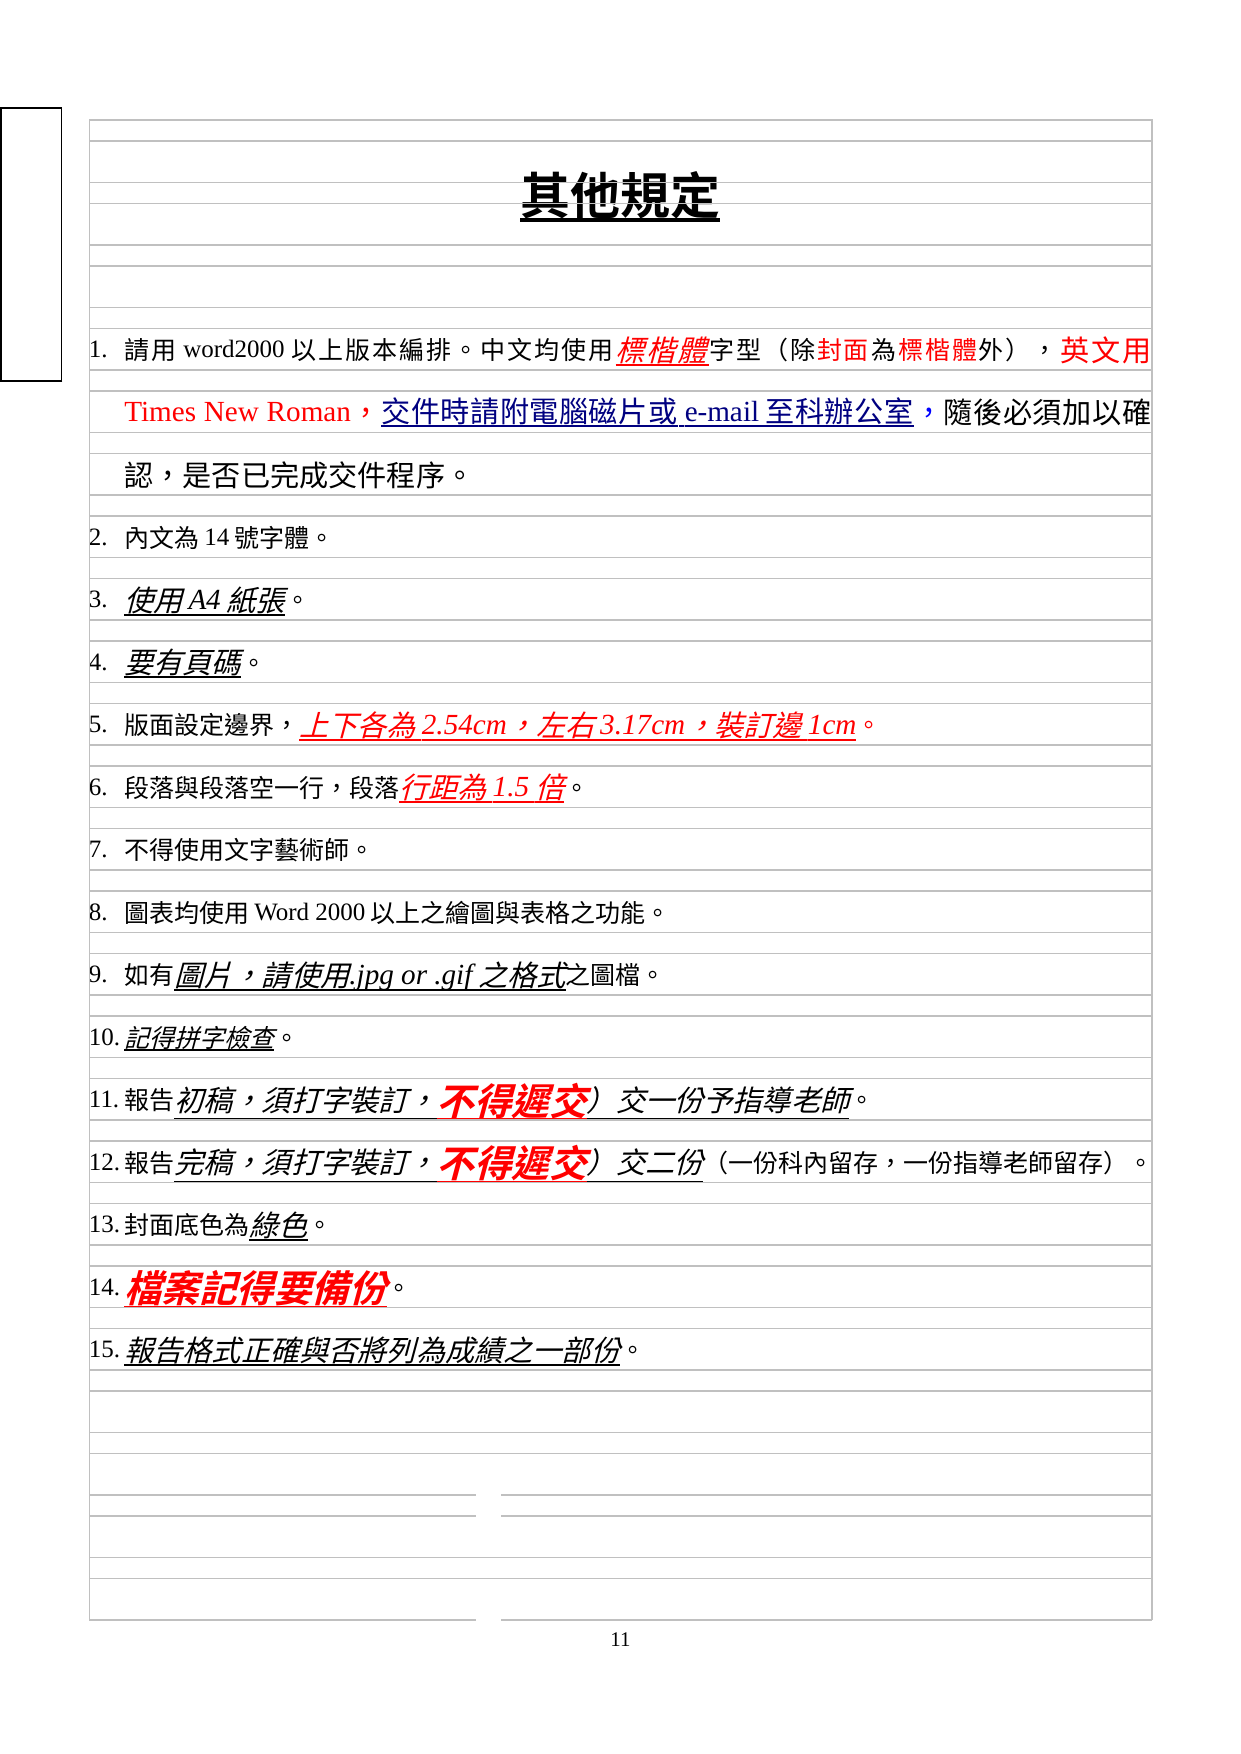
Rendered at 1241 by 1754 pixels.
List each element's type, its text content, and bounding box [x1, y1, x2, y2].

text 其他規定 [595, 204, 627, 218]
list [90, 433, 1151, 453]
list [90, 1121, 1151, 1140]
list [90, 746, 1151, 765]
list 記得拼字檢查。 [90, 1017, 1151, 1057]
list 如有圖片，請使用.jpg or .gif之格式之圖檔。 [90, 954, 1151, 994]
list [90, 371, 1151, 390]
list [90, 1308, 1151, 1328]
list 圖表均使用Word 2000以上之繪圖與表格之功能。 [90, 892, 1151, 932]
list [90, 683, 1151, 703]
list 不得使用文字藝術師。 [90, 829, 1151, 869]
list 報告初稿，須打字裝訂，不得遲交）交一份予指導老師。 [90, 1079, 1151, 1119]
text 其他規定 [583, 183, 590, 203]
list 報告完稿，須打字裝訂，不得遲交）交二份（一份科內留存，一份指導老師留存）。 [90, 1142, 1151, 1182]
text 其他規定 [606, 187, 611, 203]
text 其他規定 [553, 204, 577, 218]
list [90, 308, 1151, 328]
list 版面設定邊界，上下各為2.54cm，左右3.17cm，裝訂邊1cm。 [90, 704, 1151, 744]
text 其他規定 [583, 204, 594, 218]
text 其他規定 [677, 210, 699, 218]
text 其他規定 [90, 204, 1151, 244]
text 其他規定 [529, 208, 561, 218]
text 其他規定 [90, 183, 531, 203]
list [90, 871, 1151, 890]
list [90, 621, 1151, 640]
list [90, 1246, 1151, 1265]
text 其他規定 [626, 204, 646, 218]
list [90, 496, 1151, 515]
list 報告格式正確與否將列為成績之一部份。 [90, 1329, 1151, 1369]
list 內文為14號字體。 [90, 517, 1151, 557]
list 檔案記得要備份。 [90, 1267, 1151, 1307]
list 封面底色為綠色。 [90, 1204, 1151, 1244]
text 其他規定 [90, 121, 1151, 140]
list 認，是否已完成交件程序。 [90, 454, 1151, 494]
text 其他規定 [660, 204, 678, 218]
list 使用A4紙張。 [90, 579, 1151, 619]
text 其他規定 [615, 183, 629, 203]
text 其他規定 [635, 183, 647, 203]
list 請用word2000以上版本編排。中文均使用標楷體字型（除封面為標楷體外），英文用 [90, 329, 1151, 369]
list 要有頁碼。 [90, 642, 1151, 682]
text 其他規定 [2, 109, 61, 380]
list [90, 558, 1151, 578]
text 其他規定 [660, 183, 1151, 203]
text 其他規定 [559, 183, 577, 203]
list [90, 808, 1151, 828]
text 其他規定 [643, 204, 659, 218]
list Times New Roman，交件時請附電腦磁片或e-mail至科辦公室，隨後必須加以確 [90, 392, 1151, 432]
text 其他規定 [90, 142, 1151, 182]
list [90, 933, 1151, 953]
list [90, 996, 1151, 1015]
list [90, 1183, 1151, 1203]
list 段落與段落空一行，段落行距為1.5倍。 [90, 767, 1151, 807]
list [90, 1058, 1151, 1078]
